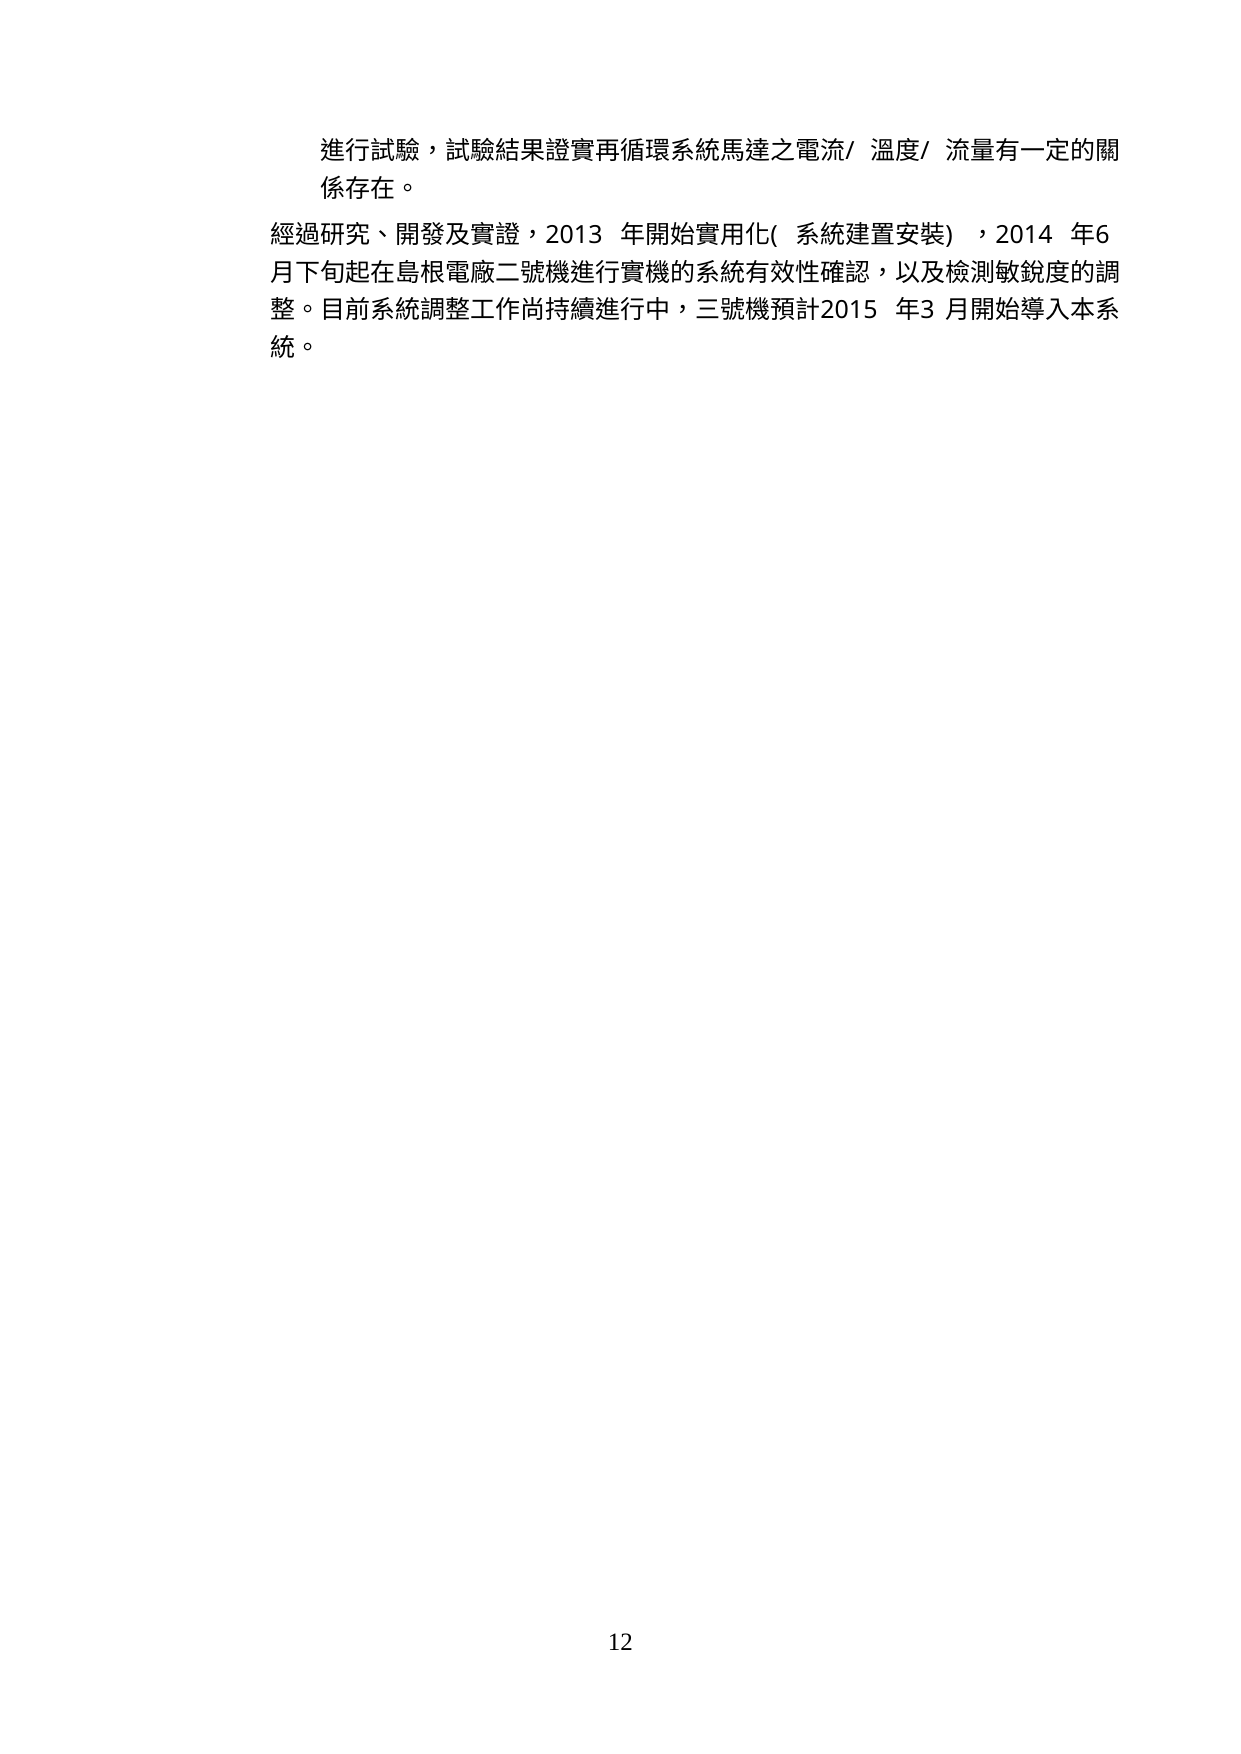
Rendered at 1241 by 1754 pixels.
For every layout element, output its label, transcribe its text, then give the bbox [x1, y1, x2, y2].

text 進行試驗，試驗結果證實再循環系統馬達之電流/溫度/流量有一定的關係存在。 [257, 130, 1120, 205]
text 經過研究、開發及實證，2013年開始實用化(系統建置安裝)，2014年6月下旬起在島根電廠二號機進行實機的系統有效性確認，以及檢測敏銳度的調整。目前系統調整工作尚持續進行中，三號機預計2015年3月開始導入本系統。 [257, 214, 1120, 364]
